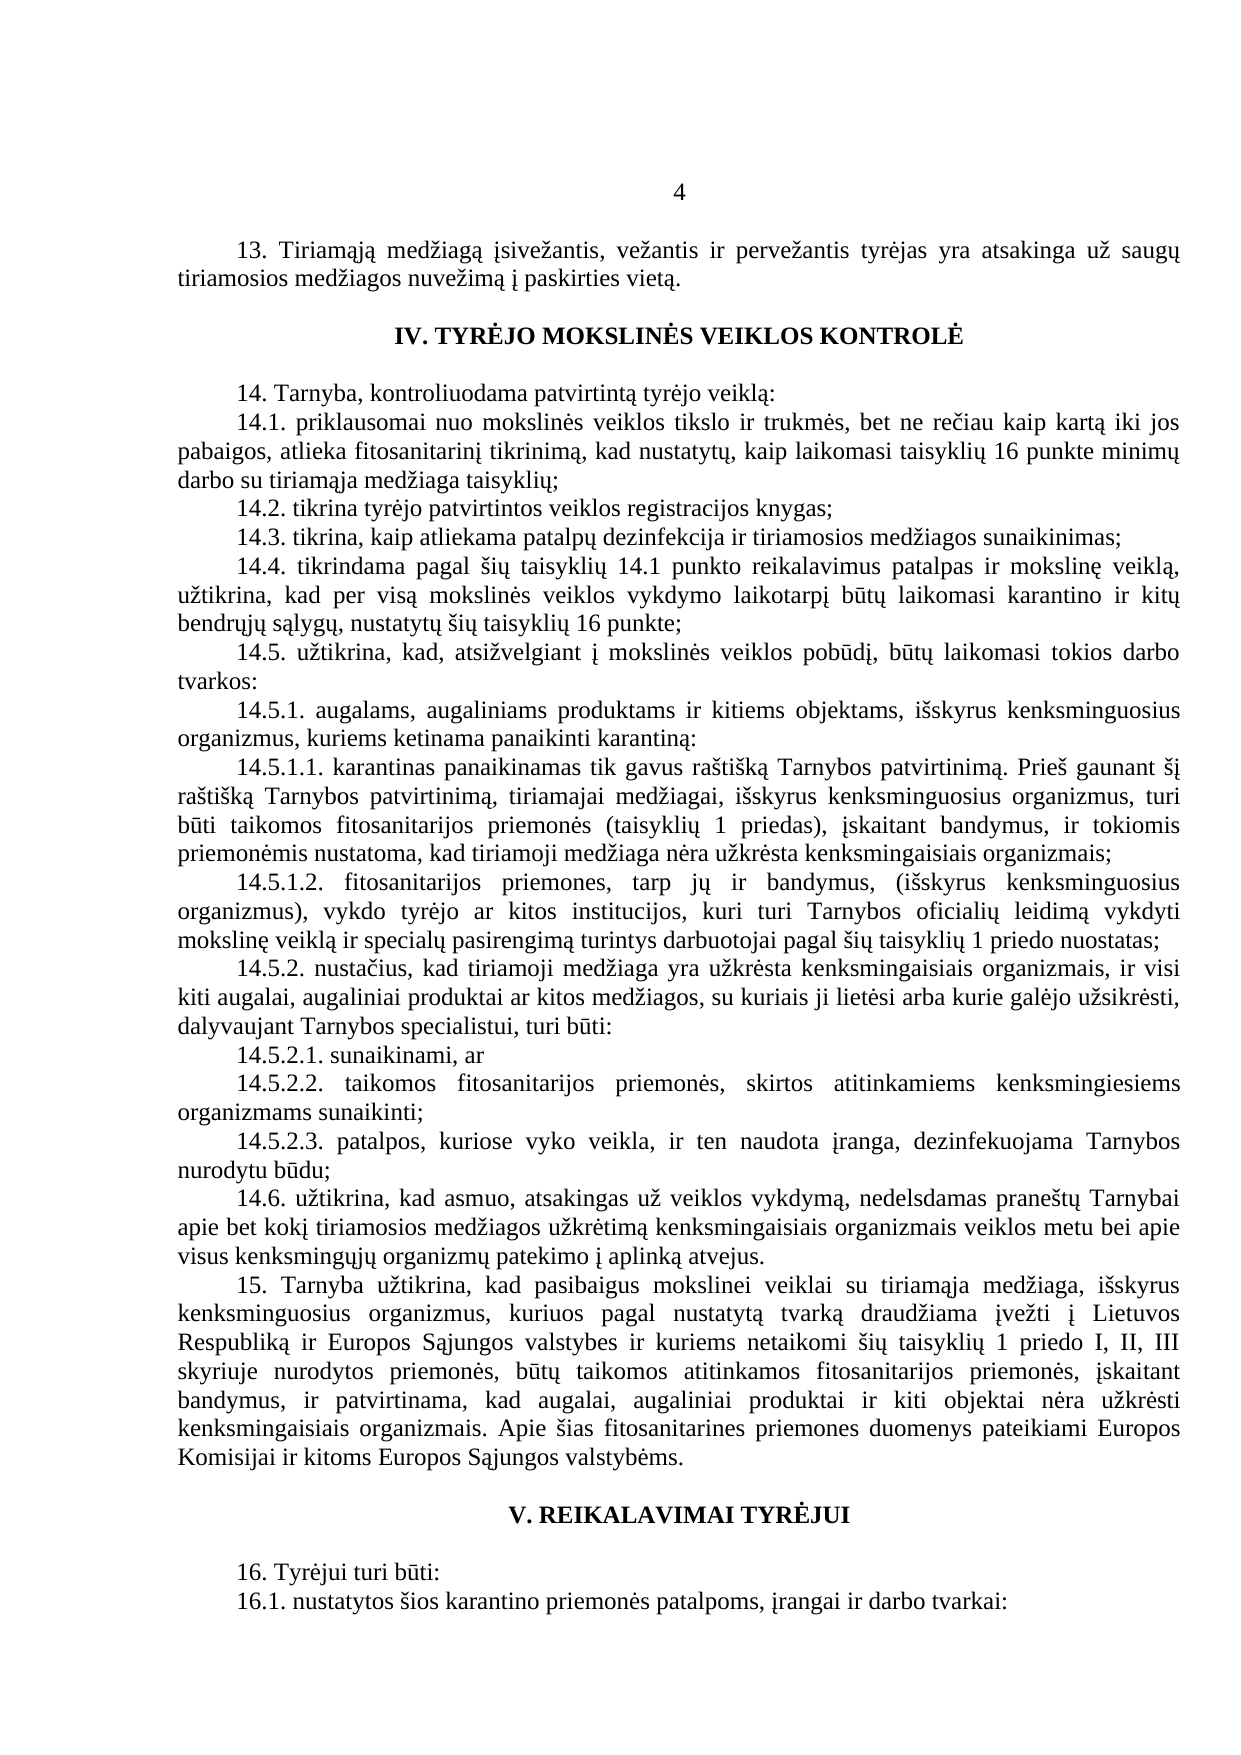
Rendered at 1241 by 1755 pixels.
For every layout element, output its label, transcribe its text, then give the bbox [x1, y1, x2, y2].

text 14. Tarnyba, kontroliuodama patvirtintą tyrėjo veiklą: [177, 378, 1181, 407]
text V. REIKALAVIMAI TYRĖJUI [177, 1500, 1181, 1528]
text 13. Tiriamąją medžiagą įsivežantis, vežantis ir pervežantis tyrėjas yra atsakinga už saugų tiriamosios medžiagos nuvežimą į paskirties vietą. [177, 235, 1181, 292]
text 14.5.2. nustačius, kad tiriamoji medžiaga yra užkrėsta kenksmingaisiais organizmais, ir visi kiti augalai, augaliniai produktai ar kitos medžiagos, su kuriais ji lietėsi arba kurie galėjo užsikrėsti, dalyvaujant Tarnybos specialistui, turi būti: [177, 953, 1181, 1040]
text 14.2. tikrina tyrėjo patvirtintos veiklos registracijos knygas; [177, 493, 1181, 522]
text 14.3. tikrina, kaip atliekama patalpų dezinfekcija ir tiriamosios medžiagos sunaikinimas; [177, 522, 1181, 551]
text 16. Tyrėjui turi būti: [177, 1557, 1181, 1586]
text 14.5.2.3. patalpos, kuriose vyko veikla, ir ten naudota įranga, dezinfekuojama Tarnybos nurodytu būdu; [177, 1126, 1181, 1183]
text 14.5.1.2. fitosanitarijos priemones, tarp jų ir bandymus, (išskyrus kenksminguosius organizmus), vykdo tyrėjo ar kitos institucijos, kuri turi Tarnybos oficialių leidimą vykdyti mokslinę veiklą ir specialų pasirengimą turintys darbuotojai pagal šių taisyklių 1 priedo nuostatas; [177, 867, 1181, 953]
text 14.5.1.1. karantinas panaikinamas tik gavus raštišką Tarnybos patvirtinimą. Prieš gaunant šį raštišką Tarnybos patvirtinimą, tiriamajai medžiagai, išskyrus kenksminguosius organizmus, turi būti taikomos fitosanitarijos priemonės (taisyklių 1 priedas), įskaitant bandymus, ir tokiomis priemonėmis nustatoma, kad tiriamoji medžiaga nėra užkrėsta kenksmingaisiais organizmais; [177, 752, 1181, 867]
text 14.5.2.2. taikomos fitosanitarijos priemonės, skirtos atitinkamiems kenksmingiesiems organizmams sunaikinti; [177, 1068, 1181, 1126]
text 14.4. tikrindama pagal šių taisyklių 14.1 punkto reikalavimus patalpas ir mokslinę veiklą, užtikrina, kad per visą mokslinės veiklos vykdymo laikotarpį būtų laikomasi karantino ir kitų bendrųjų sąlygų, nustatytų šių taisyklių 16 punkte; [177, 551, 1181, 637]
text IV. TYRĖJO MOKSLINĖS VEIKLOS KONTROLĖ [177, 321, 1181, 350]
text 14.5.2.1. sunaikinami, ar [177, 1040, 1181, 1068]
text 15. Tarnyba užtikrina, kad pasibaigus mokslinei veiklai su tiriamąja medžiaga, išskyrus kenksminguosius organizmus, kuriuos pagal nustatytą tvarką draudžiama įvežti į Lietuvos Respubliką ir Europos Sąjungos valstybes ir kuriems netaikomi šių taisyklių 1 priedo I, II, III skyriuje nurodytos priemonės, būtų taikomos atitinkamos fitosanitarijos priemonės, įskaitant bandymus, ir patvirtinama, kad augalai, augaliniai produktai ir kiti objektai nėra užkrėsti kenksmingaisiais organizmais. Apie šias fitosanitarines priemones duomenys pateikiami Europos Komisijai ir kitoms Europos Sąjungos valstybėms. [177, 1270, 1181, 1471]
text 14.5.1. augalams, augaliniams produktams ir kitiems objektams, išskyrus kenksminguosius organizmus, kuriems ketinama panaikinti karantiną: [177, 695, 1181, 752]
text 14.5. užtikrina, kad, atsižvelgiant į mokslinės veiklos pobūdį, būtų laikomasi tokios darbo tvarkos: [177, 637, 1181, 695]
text 14.6. užtikrina, kad asmuo, atsakingas už veiklos vykdymą, nedelsdamas praneštų Tarnybai apie bet kokį tiriamosios medžiagos užkrėtimą kenksmingaisiais organizmais veiklos metu bei apie visus kenksmingųjų organizmų patekimo į aplinką atvejus. [177, 1183, 1181, 1270]
text 16.1. nustatytos šios karantino priemonės patalpoms, įrangai ir darbo tvarkai: [177, 1586, 1181, 1615]
text 14.1. priklausomai nuo mokslinės veiklos tikslo ir trukmės, bet ne rečiau kaip kartą iki jos pabaigos, atlieka fitosanitarinį tikrinimą, kad nustatytų, kaip laikomasi taisyklių 16 punkte minimų darbo su tiriamąja medžiaga taisyklių; [177, 407, 1181, 493]
